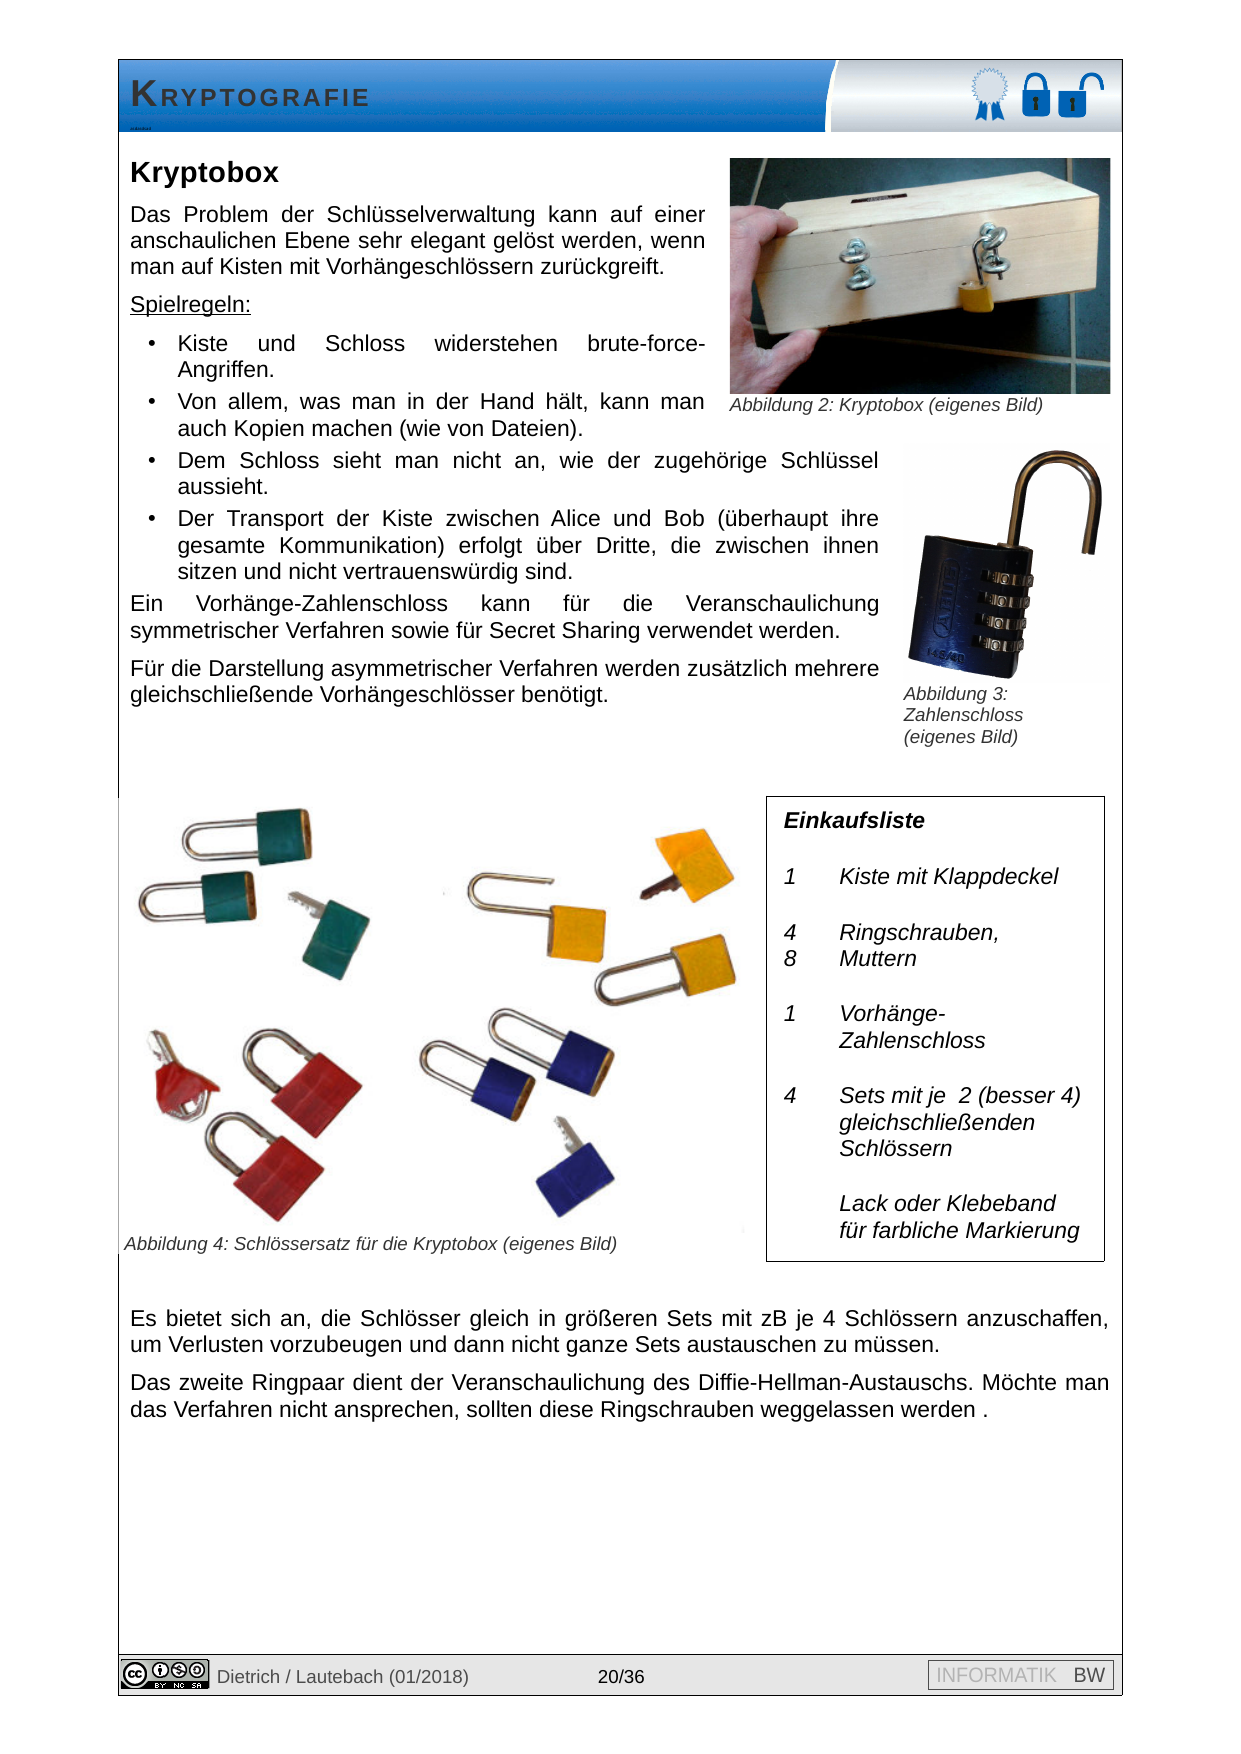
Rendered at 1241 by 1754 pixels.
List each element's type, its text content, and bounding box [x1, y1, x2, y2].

picture [120, 1659, 210, 1689]
text Spielregeln: [130, 291, 723, 318]
picture [124, 797, 745, 1233]
picture [729, 158, 1111, 394]
table_cell [767, 1179, 822, 1261]
table_cell 4 [767, 1071, 822, 1179]
text Das Problem der Schlüsselverwaltung kann auf einer anschaulichen Ebene sehr elegant gelöst werden, wenn man auf Kisten mit Vorhängeschlössern zurückgreift. [130, 201, 723, 279]
list Abbildung 3: Zahlenschloss (eigenes Bild) [903, 683, 1098, 747]
picture [903, 443, 1111, 683]
table_header Einkaufsliste [767, 797, 1104, 851]
table_cell Ringschrauben, Muttern [822, 907, 1104, 989]
list Der Transport der Kiste zwischen Alice und Bob (überhaupt ihre gesamte Kommu­nikation) erfolgt über Dritte, die zwischen ihnen sitzen und nicht vertrauenswürdig sind. [148, 505, 898, 584]
table_cell Lack oder Klebeband für farbliche Markierung [822, 1179, 1104, 1261]
text Für die Darstellung asymmetrischer Verfahren werden zusätzlich mehrere gleichschließende Vorhängeschlösser benötigt. [130, 655, 898, 708]
text Das zweite Ringpaar dient der Veranschaulichung des Diffie-Hellman-Austauschs. Möchte man das Verfahren nicht ansprechen, sollten diese Ringschrauben weggelassen werden . [130, 1369, 1110, 1422]
text Abbildung 2: Kryptobox (eigenes Bild) [729, 394, 1098, 415]
list Kiste und Schloss widerstehen brute-force-Angriffen. [148, 329, 723, 382]
text Es bietet sich an, die Schlösser gleich in größeren Sets mit zB je 4 Schlössern anzuschaffen, um Verlusten vorzubeugen und dann nicht ganze Sets austauschen zu müssen. [130, 1305, 1110, 1357]
text Kryptobox [130, 155, 1110, 415]
table_cell 4 8 [767, 907, 822, 989]
list Von allem, was man in der Hand hält, kann man auch Kopien machen (wie von Dateien). [148, 388, 1087, 441]
table_cell Sets mit je 2 (besser 4) gleichschließenden Schlössern [822, 1071, 1104, 1179]
table_cell 1 [767, 851, 822, 907]
table_cell 1 [767, 989, 822, 1071]
picture [119, 60, 1122, 132]
text Ein Vorhänge-Zahlenschloss kann für die Veranschaulichung symmetrischer Verfahren sowie für Secret Sharing verwendet werden. [130, 590, 898, 643]
text Abbildung 4: Schlössersatz für die Kryptobox (eigenes Bild) [124, 1233, 732, 1254]
list Dem Schloss sieht man nicht an, wie der zugehörige Schlüssel aussieht. [148, 444, 903, 747]
table_cell Vorhänge-Zahlenschloss [822, 989, 1104, 1071]
table_cell Kiste mit Klappdeckel [822, 851, 1104, 907]
